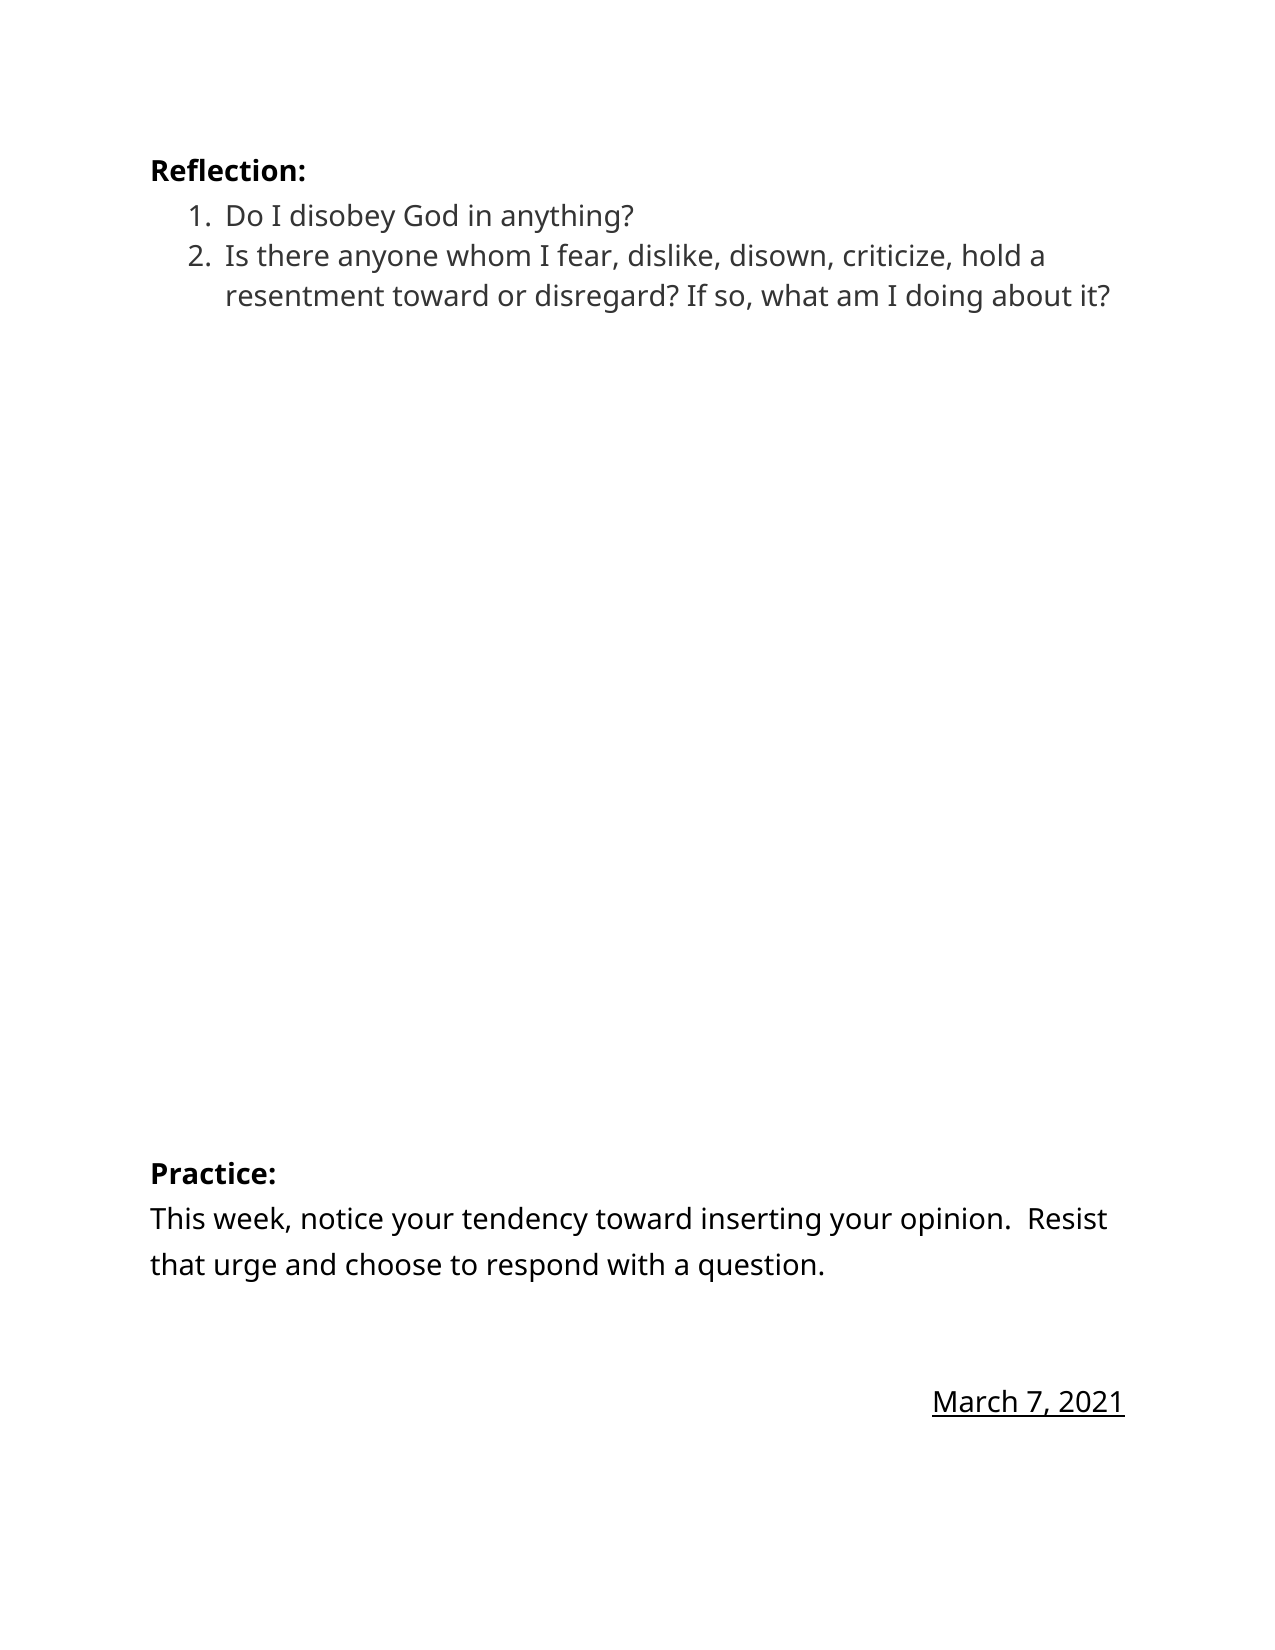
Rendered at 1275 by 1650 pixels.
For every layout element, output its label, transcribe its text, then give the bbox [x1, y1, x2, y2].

text March 7, 2021 [150, 1381, 1125, 1421]
text Practice: [150, 1153, 1125, 1193]
text Reflection: [150, 150, 1125, 190]
list Do I disobey God in anything? [187, 196, 1125, 235]
text This week, notice your tendency toward inserting your opinion. Resist that urge and choose to respond with a question. [150, 1199, 1125, 1284]
list Is there anyone whom I fear, dislike, disown, criticize, hold a resentment toward or disregard? If so, what am I doing about it? [187, 235, 1125, 315]
